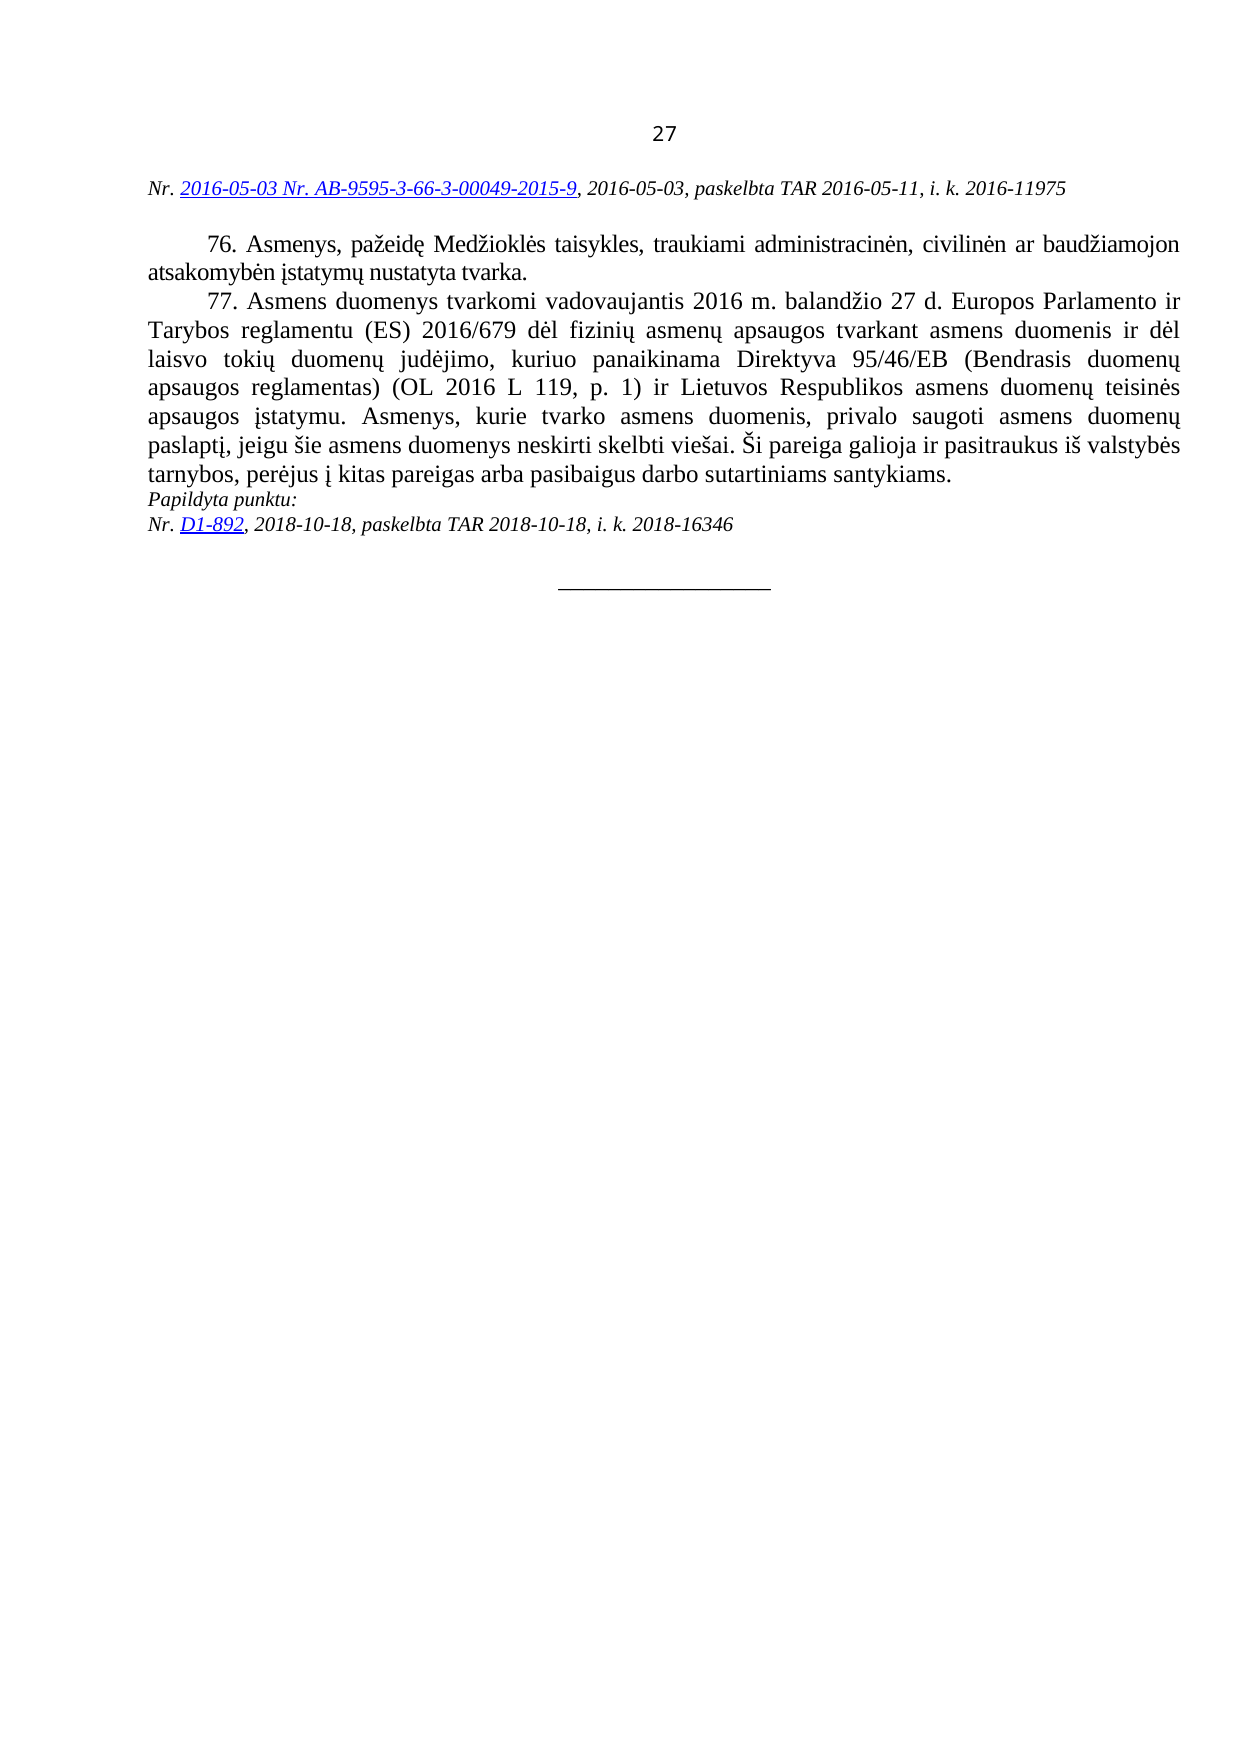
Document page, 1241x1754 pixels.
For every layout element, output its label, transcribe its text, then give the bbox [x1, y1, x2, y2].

text Nr. D1-892, 2018-10-18, paskelbta TAR 2018-10-18, i. k. 2018-16346 [148, 511, 1181, 536]
text 77. Asmens duomenys tvarkomi vadovaujantis 2016 m. balandžio 27 d. Europos Parlamento ir Tarybos reglamentu (ES) 2016/679 dėl fizinių asmenų apsaugos tvarkant asmens duomenis ir dėl laisvo tokių duomenų judėjimo, kuriuo panaikinama Direktyva 95/46/EB (Bendrasis duomenų apsaugos reglamentas) (OL 2016 L 119, p. 1) ir Lietuvos Respublikos asmens duomenų teisinės apsaugos įstatymu. Asmenys, kurie tvarko asmens duomenis, privalo saugoti asmens duomenų paslaptį, jeigu šie asmens duomenys neskirti skelbti viešai. Ši pareiga galioja ir pasitraukus iš valstybės tarnybos, perėjus į kitas pareigas arba pasibaigus darbo sutartiniams santykiams. [148, 286, 1181, 487]
text _________________ [148, 564, 1181, 593]
text Papildyta punktu: [148, 487, 1181, 511]
text Nr. 2016-05-03 Nr. AB-9595-3-66-3-00049-2015-9, 2016-05-03, paskelbta TAR 2016-05-11, i. k. 2016-11975 [148, 176, 1181, 200]
text 76. Asmenys, pažeidę Medžioklės taisykles, traukiami administracinėn, civilinėn ar baudžiamojon atsakomybėn įstatymų nustatyta tvarka. [148, 229, 1181, 286]
